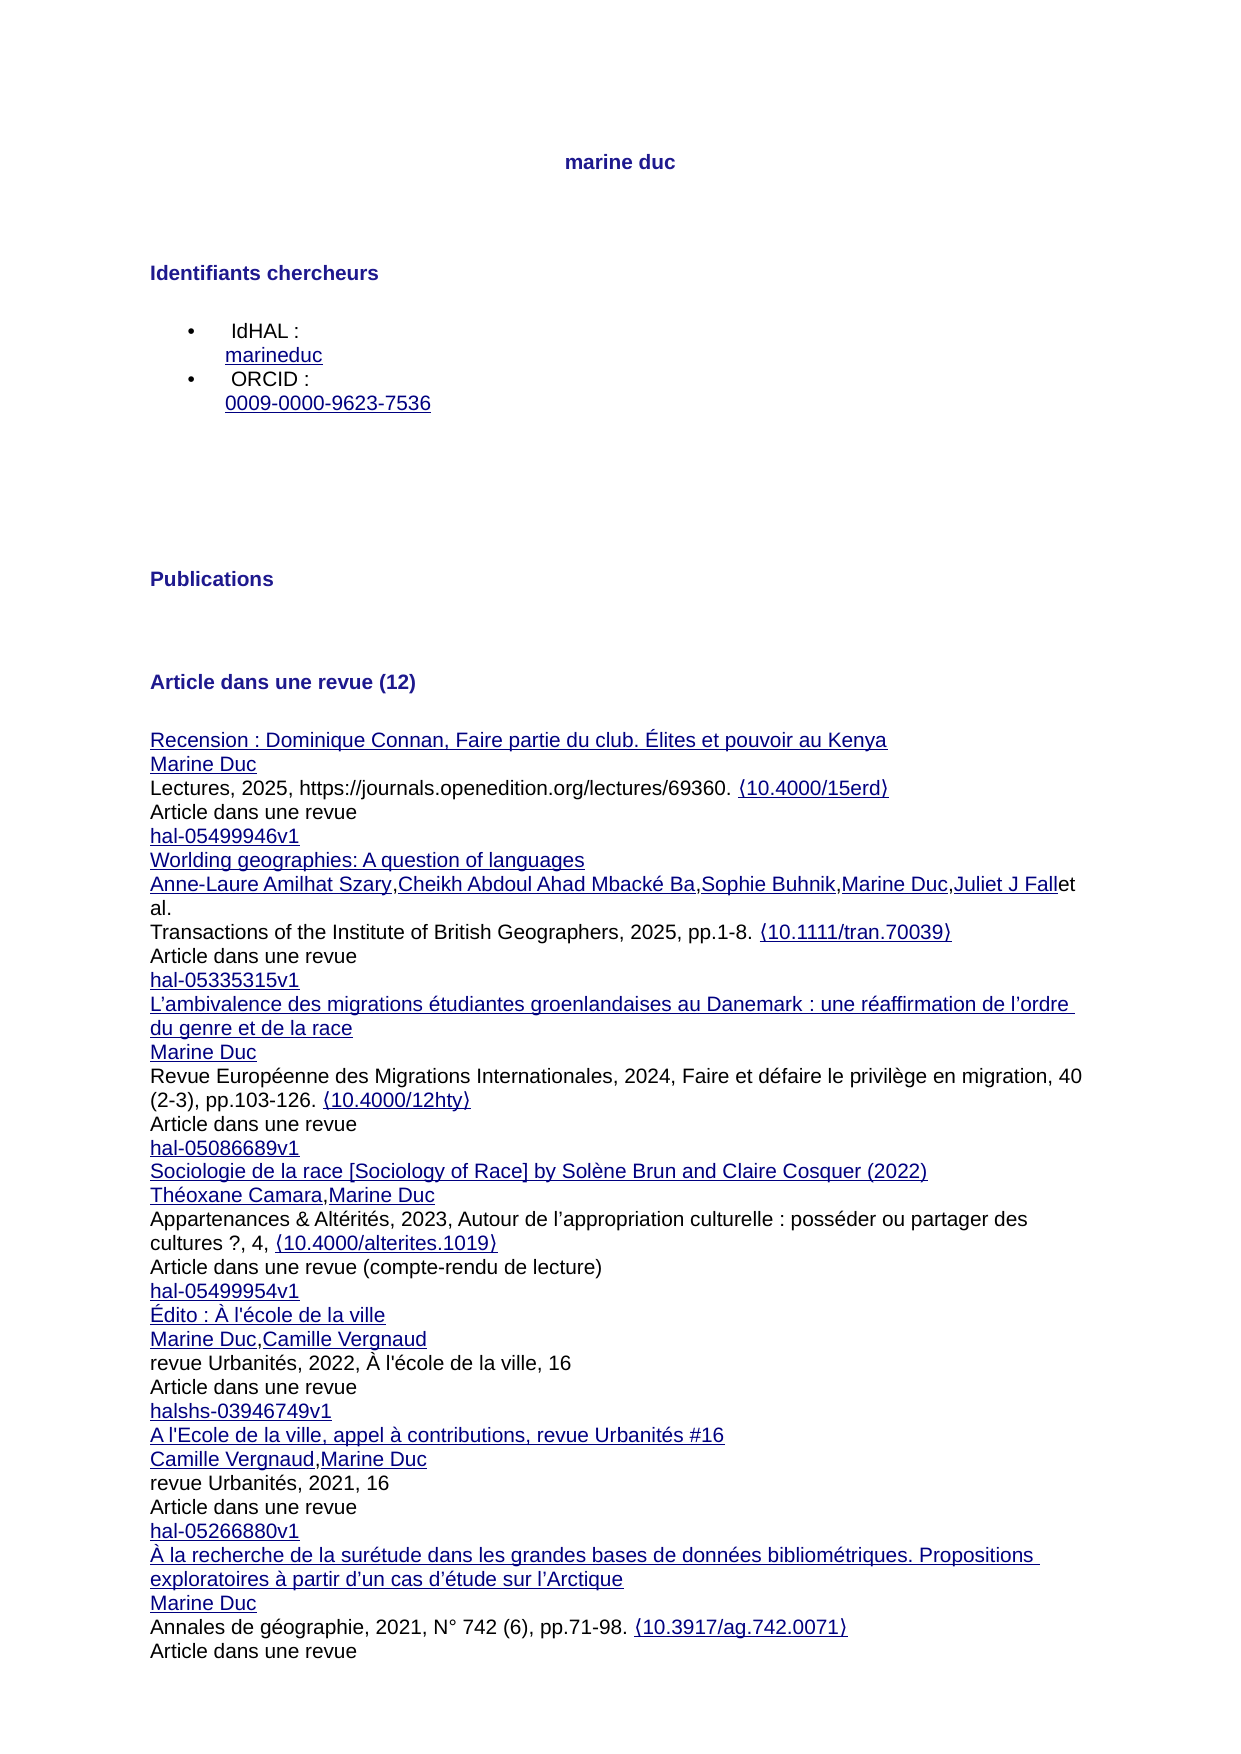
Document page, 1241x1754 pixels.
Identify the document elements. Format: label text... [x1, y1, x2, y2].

table_cell A l'Ecole de la ville, appel à contributions, revue Urbanités #16 Camille Vergnaud,Marine Duc revue Urbanités, 2021, 16 Article dans une revue hal-05266880v1 [150, 1423, 1090, 1543]
table_cell À la recherche de la surétude dans les grandes bases de données bibliométriques. Propositions exploratoires à partir d’un cas d’étude sur l’Arctique Marine Duc Annales de géographie, 2021, N° 742 (6), pp.71-98. ⟨10.3917/ag.742.0071⟩ Article dans une revue [150, 1543, 1090, 1662]
subtitle Identifiants chercheurs [150, 260, 1090, 284]
list marineduc [187, 343, 1090, 367]
table_cell L’ambivalence des migrations étudiantes groenlandaises au Danemark : une réaffirmation de l’ordre du genre et de la race Marine Duc Revue Européenne des Migrations Internationales, 2024, Faire et défaire le privilège en migration, 40 (2-3), pp.103-126. ⟨10.4000/12hty⟩ Article dans une revue hal-05086689v1 [150, 992, 1090, 1159]
table_header Recension : Dominique Connan, Faire partie du club. Élites et pouvoir au Kenya Marine Duc Lectures, 2025, https://journals.openedition.org/lectures/69360. ⟨10.4000/15erd⟩ Article dans une revue hal-05499946v1 [150, 728, 1090, 848]
list IdHAL : [187, 319, 1090, 343]
subtitle marine duc [150, 150, 1090, 174]
table_cell Worlding geographies: A question of languages Anne-Laure Amilhat Szary,Cheikh Abdoul Ahad Mbacké Ba,Sophie Buhnik,Marine Duc,Juliet J Fallet al. Transactions of the Institute of British Geographers, 2025, pp.1-8. ⟨10.1111/tran.70039⟩ Article dans une revue hal-05335315v1 [150, 848, 1090, 992]
subtitle Publications [150, 567, 1090, 591]
list 0009-0000-9623-7536 [187, 391, 1090, 414]
subtitle Article dans une revue (12) [150, 670, 1090, 694]
table_cell Édito : À l'école de la ville Marine Duc,Camille Vergnaud revue Urbanités, 2022, À l'école de la ville, 16 Article dans une revue halshs-03946749v1 [150, 1303, 1090, 1423]
list ORCID : [187, 367, 1090, 391]
table_cell Sociologie de la race [Sociology of Race] by Solène Brun and Claire Cosquer (2022) Théoxane Camara,Marine Duc Appartenances & Altérités, 2023, Autour de l’appropriation culturelle : posséder ou partager des cultures ?, 4, ⟨10.4000/alterites.1019⟩ Article dans une revue (compte-rendu de lecture) hal-05499954v1 [150, 1159, 1090, 1303]
